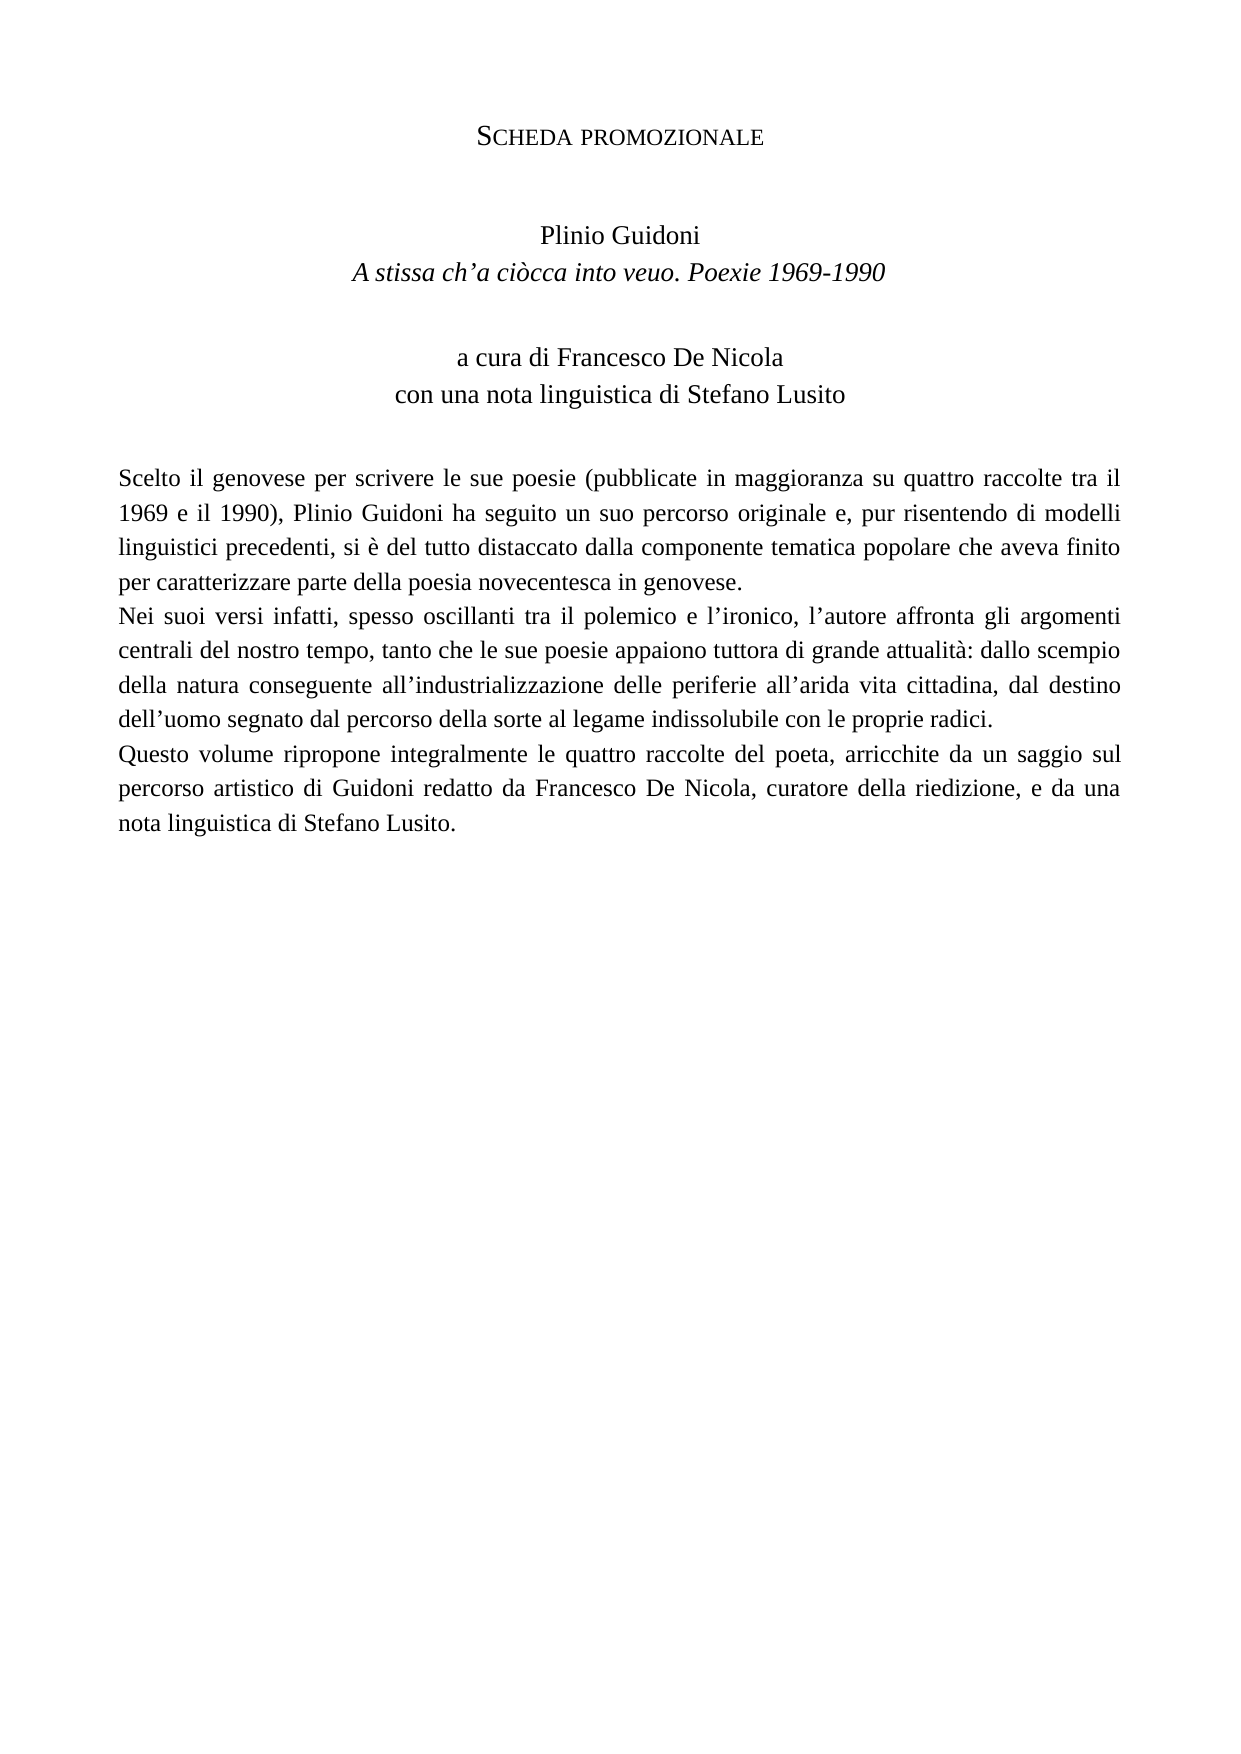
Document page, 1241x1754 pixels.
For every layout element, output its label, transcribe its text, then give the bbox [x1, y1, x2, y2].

text Scelto il genovese per scrivere le sue poesie (pubblicate in maggioranza su quattro raccolte tra il 1969 e il 1990), Plinio Guidoni ha seguito un suo percorso originale e, pur risentendo di modelli linguistici precedenti, si è del tutto distaccato dalla componente tematica popolare che aveva finito per caratterizzare parte della poesia novecentesca in genovese. [118, 463, 1122, 595]
text Questo volume ripropone integralmente le quattro raccolte del poeta, arricchite da un saggio sul percorso artistico di Guidoni redatto da Francesco De Nicola, curatore della riedizione, e da una nota linguistica di Stefano Lusito. [118, 739, 1122, 837]
text A stissa ch’a ciòcca into veuo. Poexie 1969-1990 [118, 256, 1122, 287]
text con una nota linguistica di Stefano Lusito [118, 378, 1122, 409]
text Nei suoi versi infatti, spesso oscillanti tra il polemico e l’ironico, l’autore affronta gli argomenti centrali del nostro tempo, tanto che le sue poesie appaiono tuttora di grande attualità: dallo scempio della natura conseguente all’industrializzazione delle periferie all’arida vita cittadina, dal destino dell’uomo segnato dal percorso della sorte al legame indissolubile con le proprie radici. [118, 601, 1122, 733]
text Scheda promozionale [118, 118, 1122, 152]
text a cura di Francesco De Nicola [118, 341, 1122, 372]
text Plinio Guidoni [118, 219, 1122, 250]
